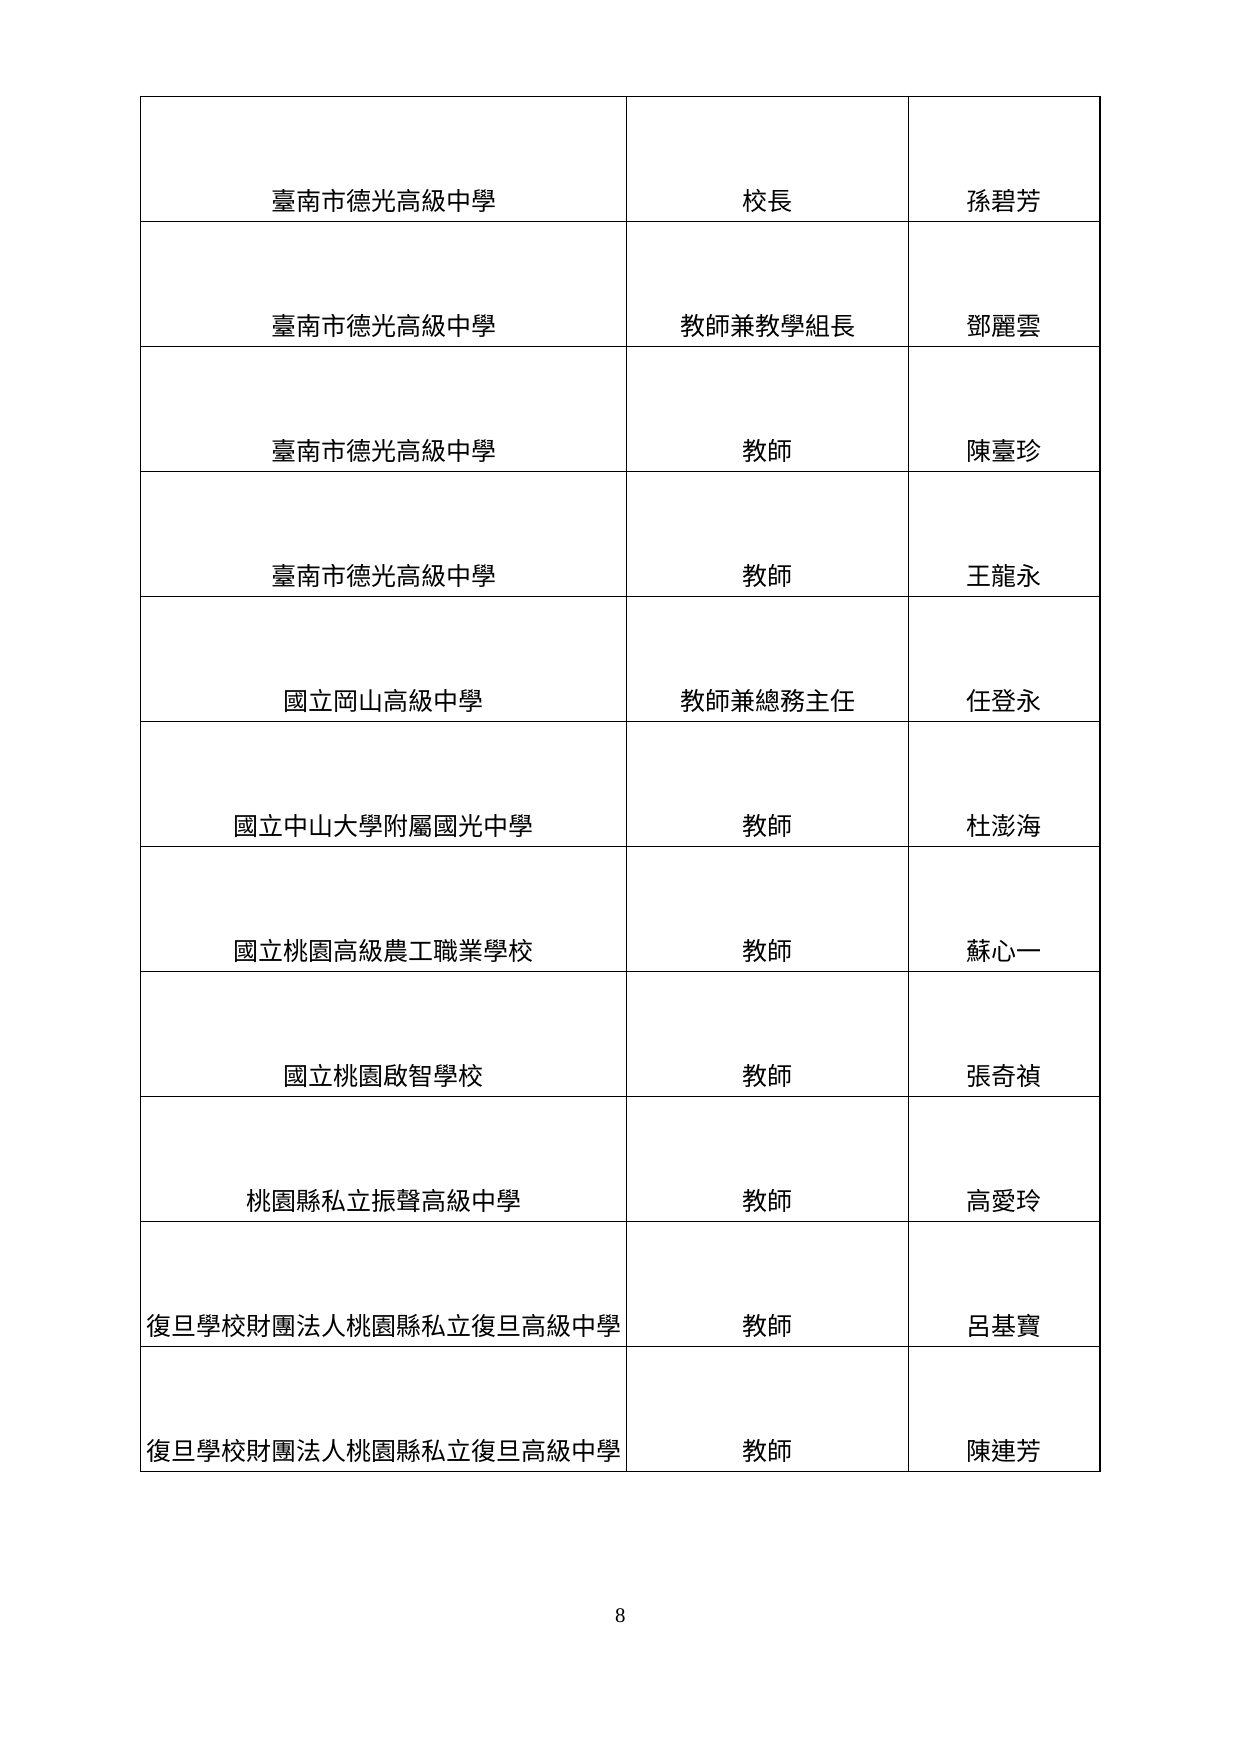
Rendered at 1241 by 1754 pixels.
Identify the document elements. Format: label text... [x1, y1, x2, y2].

table_cell 國立中山大學附屬國光中學 [141, 722, 626, 846]
table_cell 臺南市德光高級中學 [141, 97, 626, 221]
table_cell 孫碧芳 [909, 97, 1099, 221]
table_cell 教師 [627, 1347, 908, 1471]
table_cell 教師 [627, 972, 908, 1096]
table_cell 國立岡山高級中學 [141, 597, 626, 721]
table_cell 呂基寶 [909, 1222, 1099, 1346]
table_cell 臺南市德光高級中學 [141, 222, 626, 346]
table_cell 杜澎海 [909, 722, 1099, 846]
table_cell 桃園縣私立振聲高級中學 [141, 1097, 626, 1221]
table_cell 教師兼總務主任 [627, 597, 908, 721]
table_cell 任登永 [909, 597, 1099, 721]
table_cell 張奇禎 [909, 972, 1099, 1096]
table_cell 臺南市德光高級中學 [141, 472, 626, 596]
table_cell 復旦學校財團法人桃園縣私立復旦高級中學 [141, 1222, 626, 1346]
table_cell 臺南市德光高級中學 [141, 347, 626, 471]
table_cell 教師 [627, 1097, 908, 1221]
table_cell 鄧麗雲 [909, 222, 1099, 346]
table_cell 高愛玲 [909, 1097, 1099, 1221]
table_cell 教師 [627, 347, 908, 471]
table_cell 陳臺珍 [909, 347, 1099, 471]
table_cell 教師 [627, 722, 908, 846]
table_cell 校長 [627, 97, 908, 221]
table_cell 王龍永 [909, 472, 1099, 596]
table_cell 國立桃園啟智學校 [141, 972, 626, 1096]
table_cell 教師 [627, 472, 908, 596]
table_cell 教師兼教學組長 [627, 222, 908, 346]
table_cell 國立桃園高級農工職業學校 [141, 847, 626, 971]
table_cell 復旦學校財團法人桃園縣私立復旦高級中學 [141, 1347, 626, 1471]
table_cell 陳連芳 [909, 1347, 1099, 1471]
table_cell 蘇心一 [909, 847, 1099, 971]
table_cell 教師 [627, 847, 908, 971]
table_cell 教師 [627, 1222, 908, 1346]
